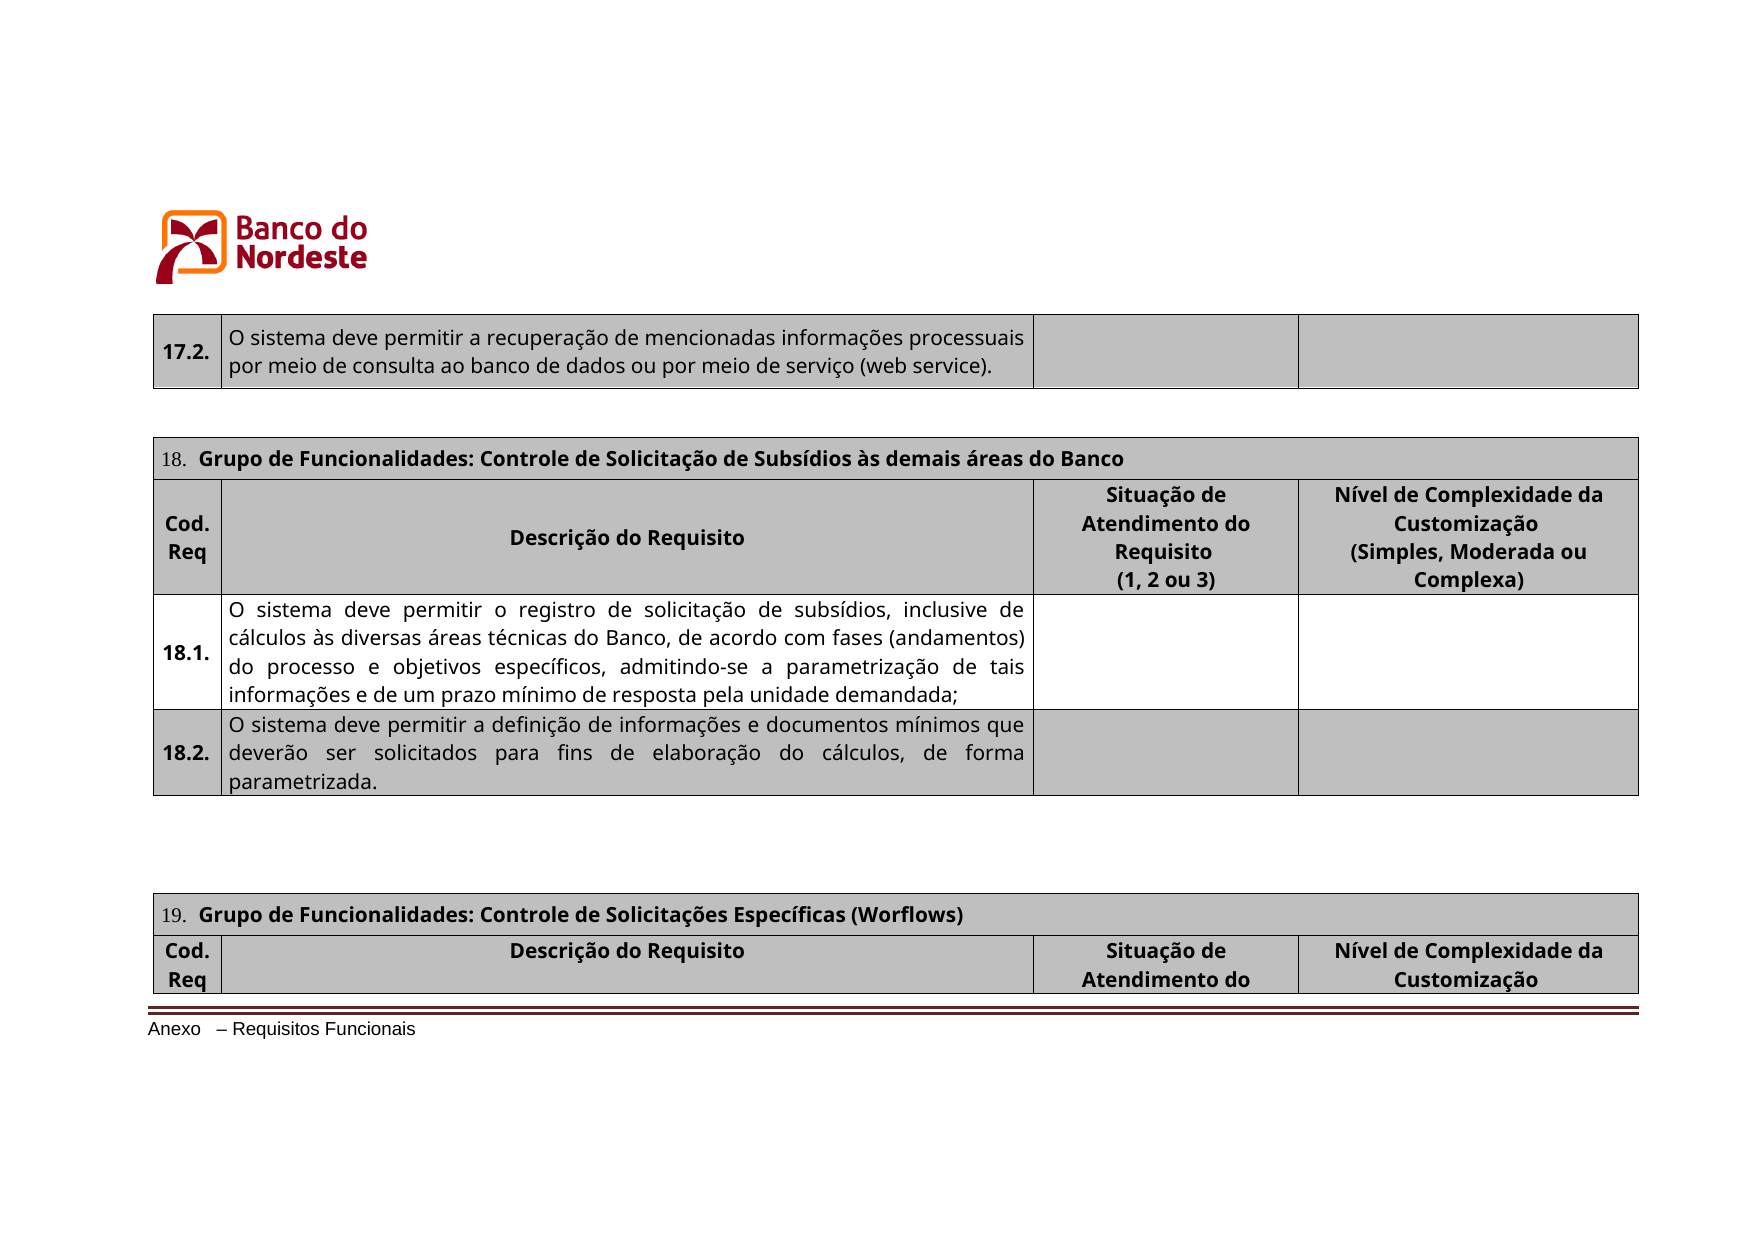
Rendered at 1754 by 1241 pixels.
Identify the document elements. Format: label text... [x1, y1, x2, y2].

table_cell [1034, 710, 1298, 795]
table_cell Descrição do Requisito [222, 480, 1033, 594]
table_cell [1299, 595, 1638, 709]
table_cell O sistema deve permitir o registro de solicitação de subsídios, inclusive de cálculos às diversas áreas técnicas do Banco, de acordo com fases (andamentos) do processo e objetivos específicos, admitindo-se a parametrização de tais informações e de um prazo mínimo de resposta pela unidade demandada; [222, 595, 1033, 709]
table_header Grupo de Funcionalidades: Controle de Solicitação de Subsídios às demais áreas do Banco [154, 438, 1638, 479]
table_cell Situação de Atendimento do Requisito (1, 2 ou 3) [1034, 480, 1298, 594]
table_header Grupo de Funcionalidades: Controle de Solicitações Específicas (Worflows) [154, 894, 1638, 935]
table_cell Cod. Req [154, 480, 221, 594]
table_cell [154, 315, 221, 387]
table_cell [154, 595, 221, 709]
table_cell O sistema deve permitir a recuperação de mencionadas informações processuais por meio de consulta ao banco de dados ou por meio de serviço (web service). [222, 315, 1033, 387]
table_cell [1034, 315, 1298, 387]
table_cell Situação de Atendimento do [1034, 936, 1298, 993]
table_cell [1034, 595, 1298, 709]
table_cell Nível de Complexidade da Customização [1299, 936, 1638, 993]
table_cell [154, 710, 221, 795]
table_cell [1299, 315, 1638, 387]
table_cell [1299, 710, 1638, 795]
table_cell Nível de Complexidade da Customização (Simples, Moderada ou Complexa) [1299, 480, 1638, 594]
table_cell O sistema deve permitir a definição de informações e documentos mínimos que deverão ser solicitados para fins de elaboração do cálculos, de forma parametrizada. [222, 710, 1033, 795]
table_cell Cod. Req [154, 936, 221, 993]
table_cell Descrição do Requisito [222, 936, 1033, 993]
